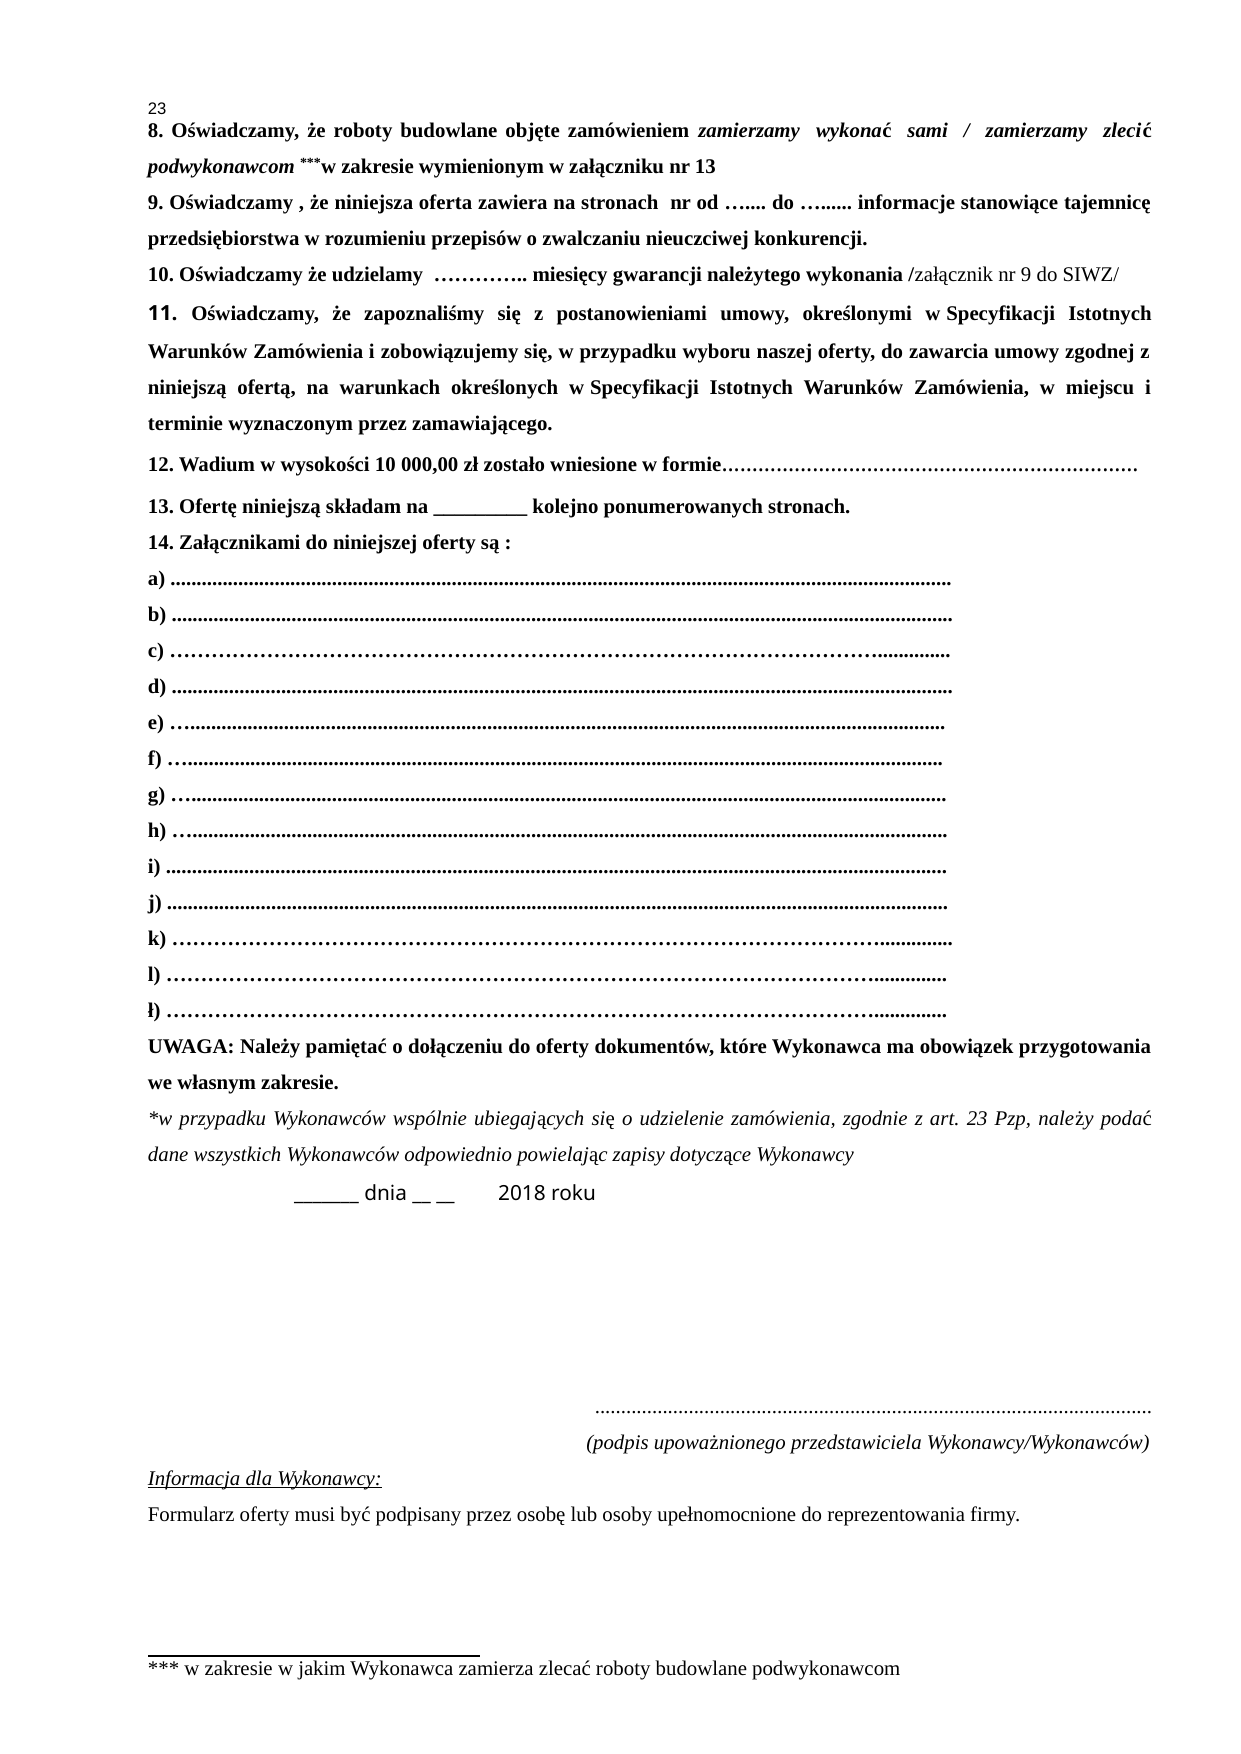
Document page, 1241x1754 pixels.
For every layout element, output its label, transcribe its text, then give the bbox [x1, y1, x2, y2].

text e) …................................................................................................................................................. [148, 710, 1152, 734]
text k) ………………………………………………………………………………………….............. [148, 926, 1152, 950]
text c) ………………………………………………………………………………………….............. [148, 638, 1152, 662]
text i) ...................................................................................................................................................... [148, 854, 1152, 878]
text *w przypadku Wykonawców wspólnie ubiegających się o udzielenie zamówienia, zgodnie z art. 23 Pzp, należy podać dane wszystkich Wykonawców odpowiednio powielając zapisy dotyczące Wykonawcy [148, 1106, 1152, 1166]
text f) …................................................................................................................................................. [148, 746, 1152, 770]
text 9. Oświadczamy , że niniejsza oferta zawiera na stronach nr od ….... do …...... informacje stanowiące tajemnicę przedsiębiorstwa w rozumieniu przepisów o zwalczaniu nieuczciwej konkurencji. [148, 190, 1152, 250]
text 11. Oświadczamy, że zapoznaliśmy się z postanowieniami umowy, określonymi w Specyfikacji Istotnych Warunków Zamówienia i zobowiązujemy się, w przypadku wyboru naszej oferty, do zawarcia umowy zgodnej z niniejszą ofertą, na warunkach określonych w Specyfikacji Istotnych Warunków Zamówienia, w miejscu i terminie wyznaczonym przez zamawiającego. [148, 298, 1152, 435]
text w zakresie w jakim Wykonawca zamierza zlecać roboty budowlane podwykonawcom [148, 1656, 1152, 1680]
text Formularz oferty musi być podpisany przez osobę lub osoby upełnomocnione do reprezentowania firmy. [148, 1502, 1152, 1526]
text ł) ………………………………………………………………………………………….............. [148, 998, 1152, 1022]
text Informacja dla Wykonawcy: [148, 1466, 1152, 1490]
text ........................................................................................................... [142, 1394, 1152, 1418]
text b) ...................................................................................................................................................... [148, 602, 1152, 626]
text d) ...................................................................................................................................................... [148, 674, 1152, 698]
text h) …................................................................................................................................................. [148, 818, 1152, 842]
text UWAGA: Należy pamiętać o dołączeniu do oferty dokumentów, które Wykonawca ma obowiązek przygotowania we własnym zakresie. [148, 1034, 1152, 1094]
text j) ...................................................................................................................................................... [148, 890, 1152, 914]
text 14. Załącznikami do niniejszej oferty są : [148, 529, 1152, 554]
text 8. Oświadczamy, że roboty budowlane objęte zamówieniem zamierzamy wykonać sami / zamierzamy zlecić podwykonawcom w zakresie wymienionym w załączniku nr 13 [148, 118, 1152, 178]
text 12. Wadium w wysokości 10 000,00 zł zostało wniesione w formie…………………………………………………………… [148, 447, 1152, 478]
text 10. Oświadczamy że udzielamy ………….. miesięcy gwarancji należytego wykonania /załącznik nr 9 do SIWZ/ [148, 262, 1152, 286]
text 13. Ofertę niniejszą składam na _________ kolejno ponumerowanych stronach. [148, 493, 1152, 518]
text _______ dnia __ __ 2018 roku [148, 1178, 1152, 1207]
text g) …................................................................................................................................................. [148, 782, 1152, 806]
text l) ………………………………………………………………………………………….............. [148, 962, 1152, 986]
text a) ...................................................................................................................................................... [148, 566, 1152, 590]
text (podpis upoważnionego przedstawiciela Wykonawcy/Wykonawców) [142, 1430, 1152, 1454]
